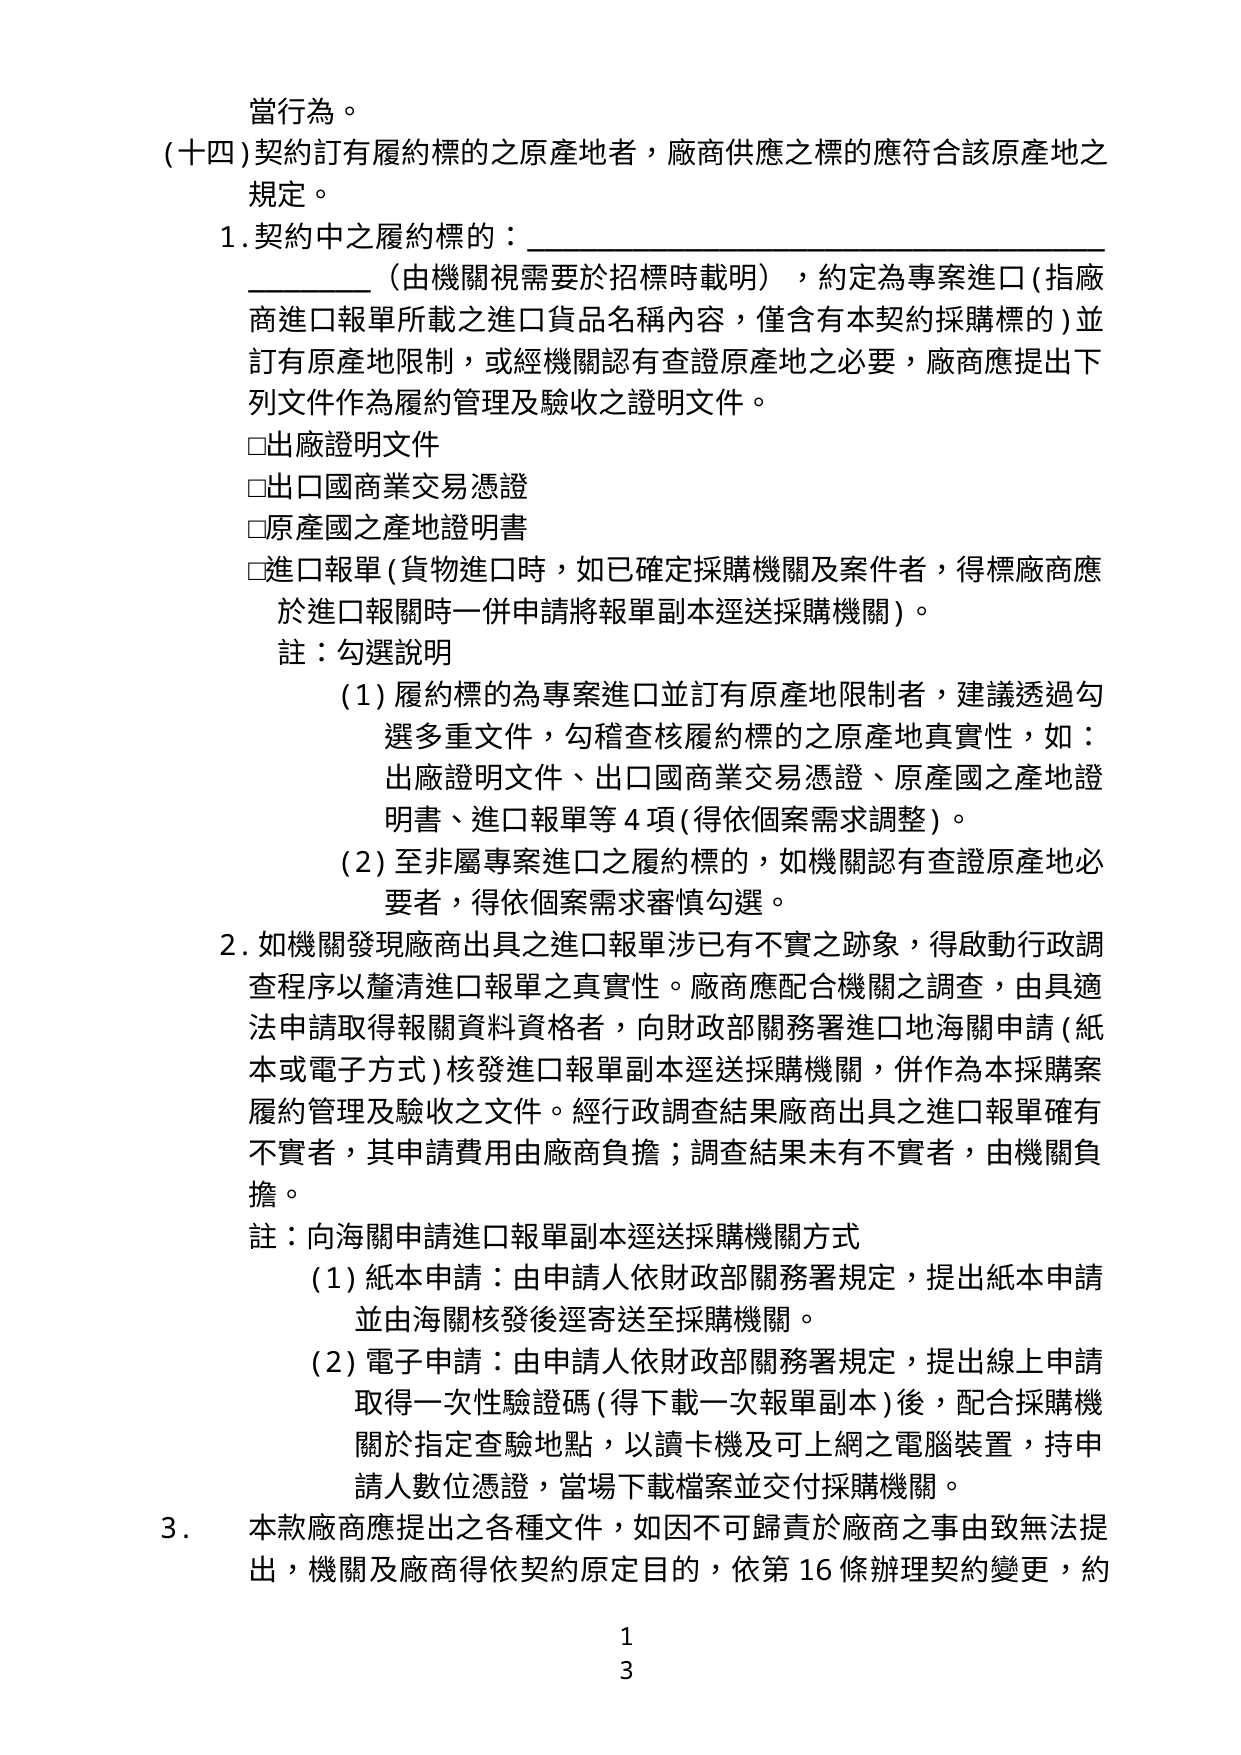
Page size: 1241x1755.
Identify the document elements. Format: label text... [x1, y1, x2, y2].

text 3. 本款廠商應提出之各種文件，如因不可歸責於廠商之事由致無法提出，機關及廠商得依契約原定目的，依第16條辦理契約變更，約 [159, 1505, 1110, 1589]
text (2) 至非屬專案進口之履約標的，如機關認有查證原產地必要者，得依個案需求審慎勾選。 [337, 839, 1104, 922]
text □原產國之產地證明書 [248, 505, 1104, 547]
text □進口報單(貨物進口時，如已確定採購機關及案件者，得標廠商應於進口報關時一併申請將報單副本逕送採購機關)。 [248, 547, 1104, 630]
text □出口國商業交易憑證 [248, 464, 1104, 505]
text 註：向海關申請進口報單副本逕送採購機關方式 [248, 1214, 1104, 1255]
text (十四)契約訂有履約標的之原產地者，廠商供應之標的應符合該原產地之規定。 [159, 130, 1110, 214]
text (1) 紙本申請：由申請人依財政部關務署規定，提出紙本申請，並由海關核發後逕寄送至採購機關。 [307, 1255, 1104, 1339]
text (2) 電子申請：由申請人依財政部關務署規定，提出線上申請，取得一次性驗證碼(得下載一次報單副本)後，配合採購機關於指定查驗地點，以讀卡機及可上網之電腦裝置，持申請人數位憑證，當場下載檔案並交付採購機關。 [307, 1339, 1104, 1505]
text 註：勾選說明 [278, 630, 1104, 672]
text (1) 履約標的為專案進口並訂有原產地限制者，建議透過勾選多重文件，勾稽查核履約標的之原產地真實性，如：出廠證明文件、出口國商業交易憑證、原產國之產地證明書、進口報單等4項(得依個案需求調整)。 [337, 672, 1104, 839]
text □出廠證明文件 [248, 422, 1104, 464]
text 1.契約中之履約標的：________________________________________（由機關視需要於招標時載明），約定為專案進口(指廠商進口報單所載之進口貨品名稱內容，僅含有本契約採購標的)並訂有原產地限制，或經機關認有查證原產地之必要，廠商應提出下列文件作為履約管理及驗收之證明文件。 [218, 214, 1104, 422]
text 2. 如機關發現廠商出具之進口報單涉已有不實之跡象，得啟動行政調查程序以釐清進口報單之真實性。廠商應配合機關之調查，由具適法申請取得報關資料資格者，向財政部關務署進口地海關申請(紙本或電子方式)核發進口報單副本逕送採購機關，併作為本採購案履約管理及驗收之文件。經行政調查結果廠商出具之進口報單確有不實者，其申請費用由廠商負擔；調查結果未有不實者，由機關負擔。 [218, 922, 1104, 1214]
text 當行為。 [159, 89, 1110, 130]
